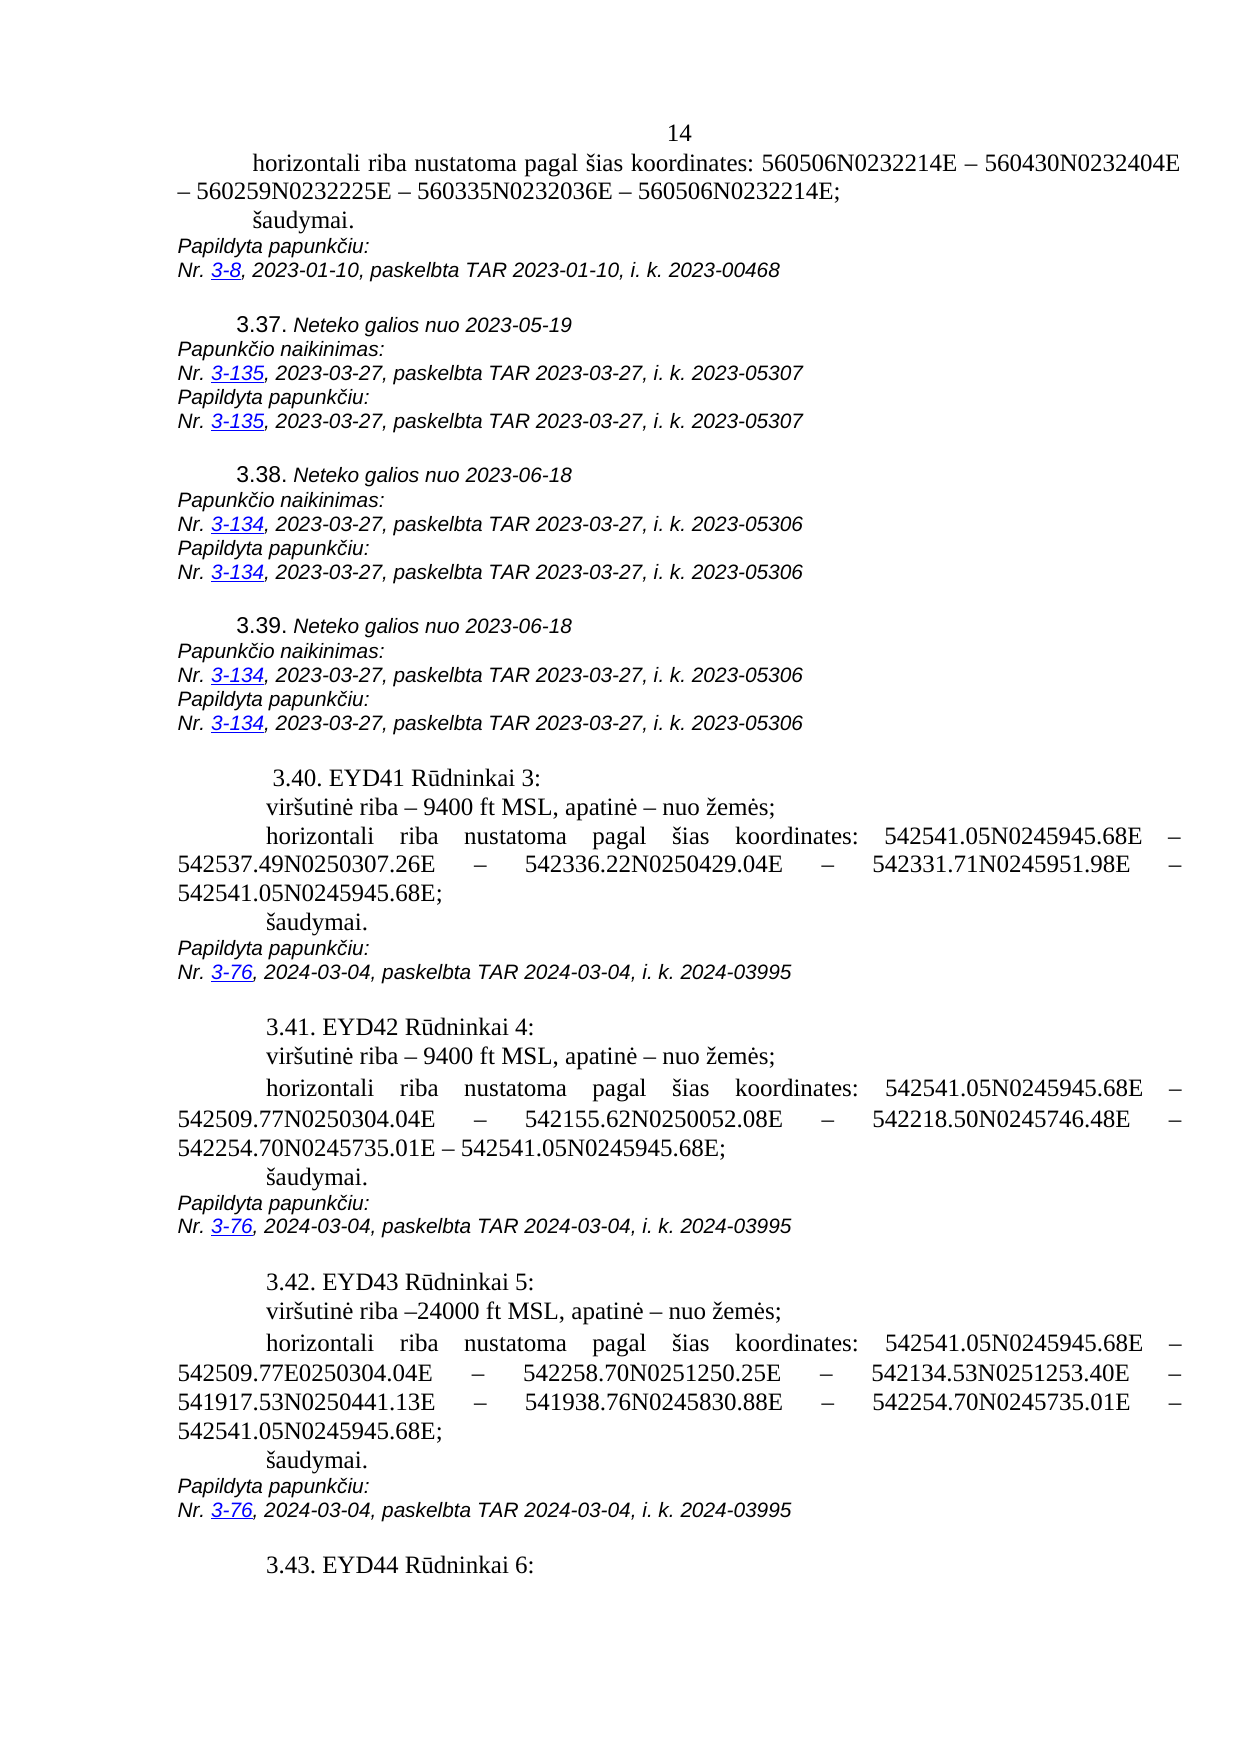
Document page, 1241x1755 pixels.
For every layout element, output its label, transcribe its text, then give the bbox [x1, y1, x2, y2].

text Nr. 3-135, 2023-03-27, paskelbta TAR 2023-03-27, i. k. 2023-05307 [177, 409, 1181, 433]
text Papunkčio naikinimas: [177, 337, 1181, 361]
text horizontali riba nustatoma pagal šias koordinates: 542541.05N0245945.68E – 542537.49N0250307.26E – 542336.22N0250429.04E – 542331.71N0245951.98E – 542541.05N0245945.68E; [177, 821, 1181, 907]
text horizontali riba nustatoma pagal šias koordinates: 542541.05N0245945.68E – 542509.77E0250304.04E – 542258.70N0251250.25E – 542134.53N0251253.40E – 541917.53N0250441.13E – 541938.76N0245830.88E – 542254.70N0245735.01E – 542541.05N0245945.68E; [177, 1324, 1181, 1445]
text šaudymai. [177, 1162, 1181, 1190]
text Papildyta papunkčiu: [177, 936, 1181, 960]
text 3.43. EYD44 Rūdninkai 6: [177, 1550, 1181, 1579]
text Papildyta papunkčiu: [177, 536, 1181, 560]
text Papildyta papunkčiu: [177, 1473, 1181, 1497]
text 3.38. Neteko galios nuo 2023-06-18 [177, 461, 1181, 488]
text horizontali riba nustatoma pagal šias koordinates: 542541.05N0245945.68E – 542509.77N0250304.04E – 542155.62N0250052.08E – 542218.50N0245746.48E – 542254.70N0245735.01E – 542541.05N0245945.68E; [177, 1070, 1181, 1162]
text šaudymai. [177, 205, 1181, 234]
text Nr. 3-8, 2023-01-10, paskelbta TAR 2023-01-10, i. k. 2023-00468 [177, 258, 1181, 282]
text Papildyta papunkčiu: [177, 234, 1181, 258]
text šaudymai. [177, 907, 1181, 936]
text Nr. 3-76, 2024-03-04, paskelbta TAR 2024-03-04, i. k. 2024-03995 [177, 1497, 1181, 1521]
text šaudymai. [177, 1445, 1181, 1473]
text Nr. 3-76, 2024-03-04, paskelbta TAR 2024-03-04, i. k. 2024-03995 [177, 960, 1181, 984]
text Papildyta papunkčiu: [177, 385, 1181, 409]
text 3.40. EYD41 Rūdninkai 3: [177, 763, 1181, 792]
text viršutinė riba –24000 ft MSL, apatinė – nuo žemės; [177, 1296, 1181, 1324]
text Nr. 3-135, 2023-03-27, paskelbta TAR 2023-03-27, i. k. 2023-05307 [177, 361, 1181, 385]
text Nr. 3-134, 2023-03-27, paskelbta TAR 2023-03-27, i. k. 2023-05306 [177, 711, 1181, 734]
text horizontali riba nustatoma pagal šias koordinates: 560506N0232214E – 560430N0232404E – 560259N0232225E – 560335N0232036E – 560506N0232214E; [177, 148, 1181, 205]
text 3.42. EYD43 Rūdninkai 5: [177, 1267, 1181, 1296]
text Nr. 3-134, 2023-03-27, paskelbta TAR 2023-03-27, i. k. 2023-05306 [177, 663, 1181, 687]
text Papunkčio naikinimas: [177, 639, 1181, 663]
text Nr. 3-134, 2023-03-27, paskelbta TAR 2023-03-27, i. k. 2023-05306 [177, 512, 1181, 536]
text 3.39. Neteko galios nuo 2023-06-18 [177, 612, 1181, 639]
text Papildyta papunkčiu: [177, 687, 1181, 711]
text viršutinė riba – 9400 ft MSL, apatinė – nuo žemės; [177, 1041, 1181, 1070]
text viršutinė riba – 9400 ft MSL, apatinė – nuo žemės; [177, 792, 1181, 821]
text 3.41. EYD42 Rūdninkai 4: [177, 1012, 1181, 1041]
text Nr. 3-76, 2024-03-04, paskelbta TAR 2024-03-04, i. k. 2024-03995 [177, 1214, 1181, 1238]
text Papunkčio naikinimas: [177, 488, 1181, 512]
text Nr. 3-134, 2023-03-27, paskelbta TAR 2023-03-27, i. k. 2023-05306 [177, 560, 1181, 584]
text Papildyta papunkčiu: [177, 1190, 1181, 1214]
text 3.37. Neteko galios nuo 2023-05-19 [177, 311, 1181, 337]
